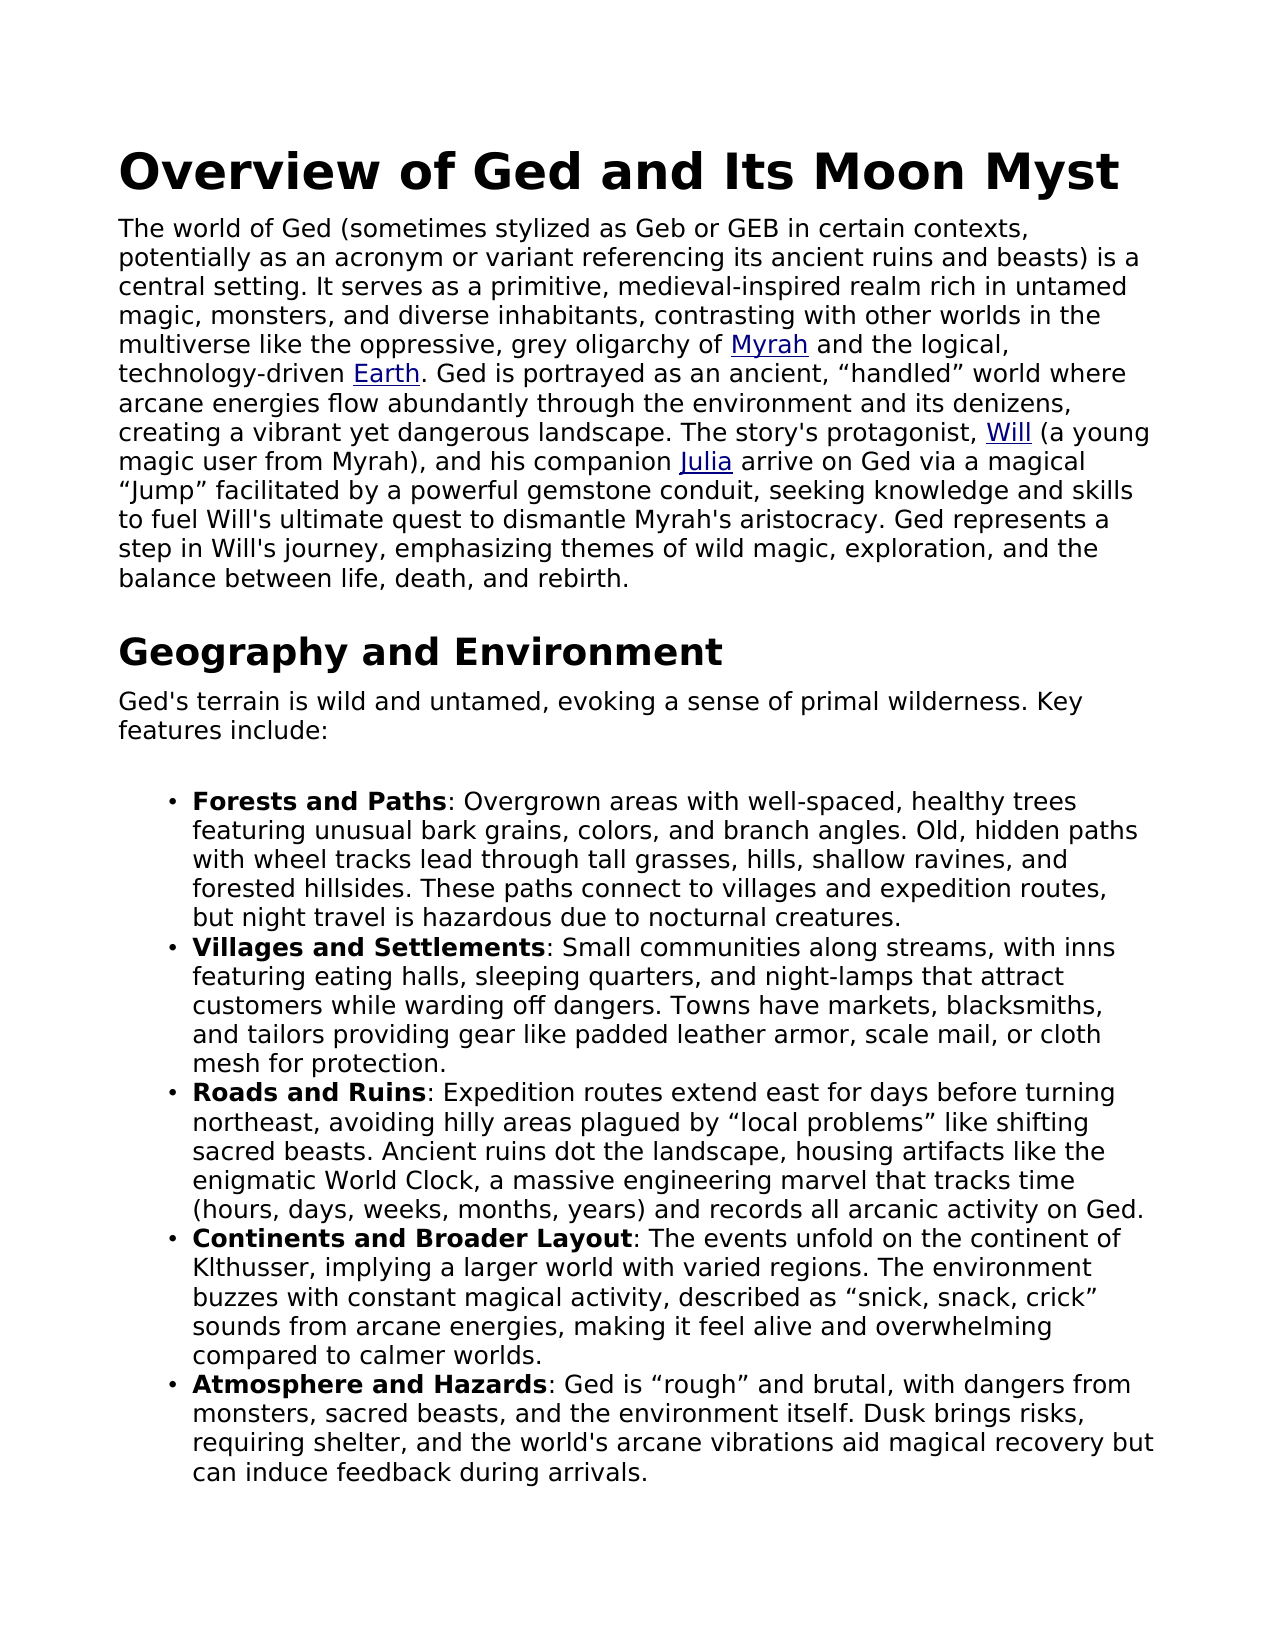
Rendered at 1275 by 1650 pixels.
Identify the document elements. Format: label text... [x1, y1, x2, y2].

list Forests and Paths: Overgrown areas with well-spaced, healthy trees featuring unusual bark grains, colors, and branch angles. Old, hidden paths with wheel tracks lead through tall grasses, hills, shallow ravines, and forested hillsides. These paths connect to villages and expedition routes, but night travel is hazardous due to nocturnal creatures. [177, 787, 1157, 933]
list Continents and Broader Layout: The events unfold on the continent of Klthusser, implying a larger world with varied regions. The environment buzzes with constant magical activity, described as “snick, snack, crick” sounds from arcane energies, making it feel alive and overwhelming compared to calmer worlds. [177, 1224, 1157, 1370]
subtitle Overview of Ged and Its Moon Myst [118, 143, 1157, 201]
text Ged's terrain is wild and untamed, evoking a sense of primal wilderness. Key features include: [118, 687, 1157, 745]
list Atmosphere and Hazards: Ged is “rough” and brutal, with dangers from monsters, sacred beasts, and the environment itself. Dusk brings risks, requiring shelter, and the world's arcane vibrations aid magical recovery but can induce feedback during arrivals. [177, 1370, 1157, 1487]
subtitle Geography and Environment [118, 631, 1157, 674]
list Roads and Ruins: Expedition routes extend east for days before turning northeast, avoiding hilly areas plagued by “local problems” like shifting sacred beasts. Ancient ruins dot the landscape, housing artifacts like the enigmatic World Clock, a massive engineering marvel that tracks time (hours, days, weeks, months, years) and records all arcanic activity on Ged. [177, 1079, 1157, 1224]
list Villages and Settlements: Small communities along streams, with inns featuring eating halls, sleeping quarters, and night-lamps that attract customers while warding off dangers. Towns have markets, blacksmiths, and tailors providing gear like padded leather armor, scale mail, or cloth mesh for protection. [177, 933, 1157, 1079]
text The world of Ged (sometimes stylized as Geb or GEB in certain contexts, potentially as an acronym or variant referencing its ancient ruins and beasts) is a central setting. It serves as a primitive, medieval-inspired realm rich in untamed magic, monsters, and diverse inhabitants, contrasting with other worlds in the multiverse like the oppressive, grey oligarchy of Myrah and the logical, technology-driven Earth. Ged is portrayed as an ancient, “handled” world where arcane energies flow abundantly through the environment and its denizens, creating a vibrant yet dangerous landscape. The story's protagonist, Will (a young magic user from Myrah), and his companion Julia arrive on Ged via a magical “Jump” facilitated by a powerful gemstone conduit, seeking knowledge and skills to fuel Will's ultimate quest to dismantle Myrah's aristocracy. Ged represents a step in Will's journey, emphasizing themes of wild magic, exploration, and the balance between life, death, and rebirth. [118, 214, 1157, 593]
